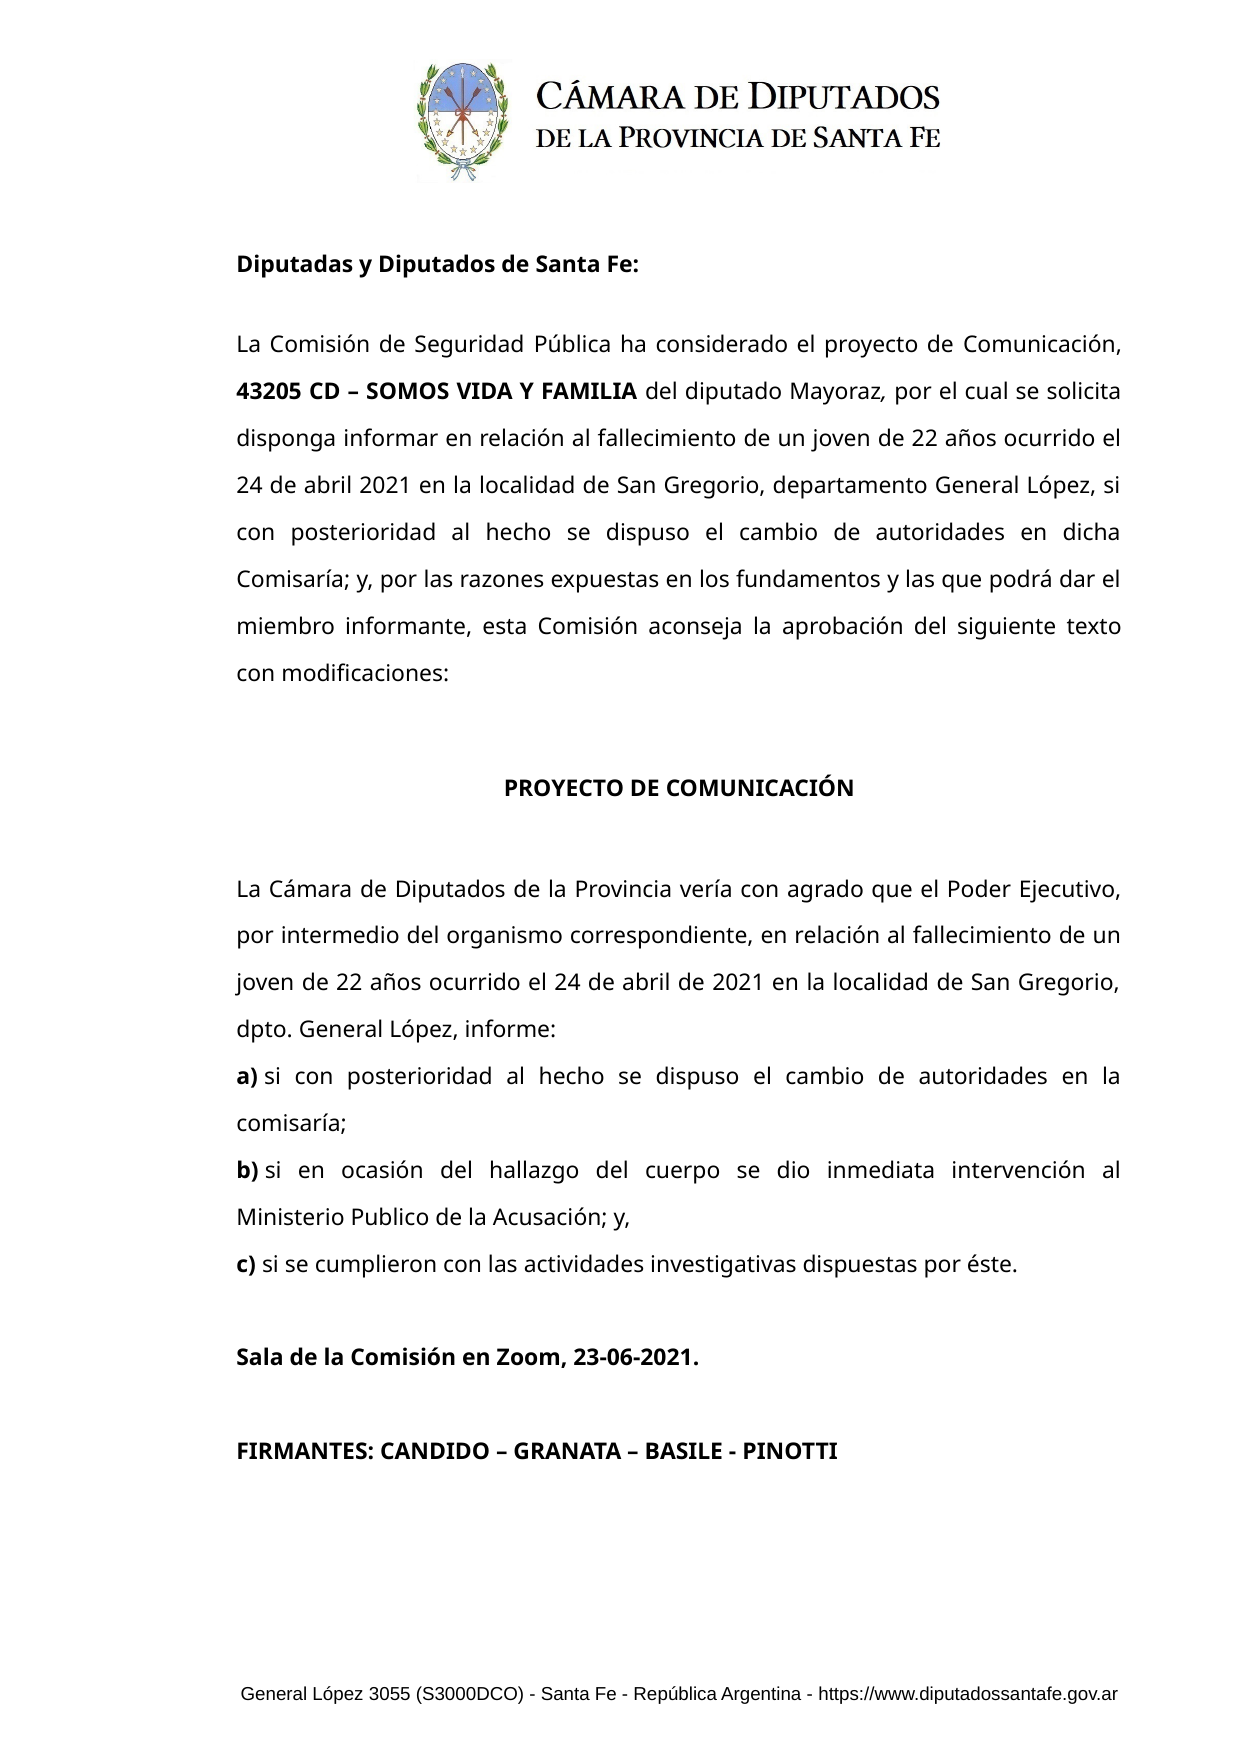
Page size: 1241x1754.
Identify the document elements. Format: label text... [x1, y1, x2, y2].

text La Cámara de Diputados de la Provincia vería con agrado que el Poder Ejecutivo, por intermedio del organismo correspondiente, en relación al fallecimiento de un joven de 22 años ocurrido el 24 de abril de 2021 en la localidad de San Gregorio, dpto. General López, informe: [236, 873, 1122, 1044]
text Sala de la Comisión en Zoom, 23-06-2021. [236, 1341, 1122, 1373]
list si en ocasión del hallazgo del cuerpo se dio inmediata intervención al Ministerio Publico de la Acusación; y, [236, 1154, 1122, 1232]
list si con posterioridad al hecho se dispuso el cambio de autoridades en la comisaría; [236, 1060, 1122, 1138]
text Diputadas y Diputados de Santa Fe: [236, 248, 1122, 279]
text PROYECTO DE COMUNICACIÓN [236, 772, 1122, 803]
text FIRMANTES: CANDIDO – GRANATA – BASILE - PINOTTI [236, 1435, 1122, 1466]
picture [413, 59, 945, 183]
text La Comisión de Seguridad Pública ha considerado el proyecto de Comunicación, 43205 CD – SOMOS VIDA Y FAMILIA del diputado Mayoraz, por el cual se solicita disponga informar en relación al fallecimiento de un joven de 22 años ocurrido el 24 de abril 2021 en la localidad de San Gregorio, departamento General López, si con posterioridad al hecho se dispuso el cambio de autoridades en dicha Comisaría; y, por las razones expuestas en los fundamentos y las que podrá dar el miembro informante, esta Comisión aconseja la aprobación del siguiente texto con modificaciones: [236, 328, 1122, 688]
list si se cumplieron con las actividades investigativas dispuestas por éste. [236, 1248, 1122, 1279]
